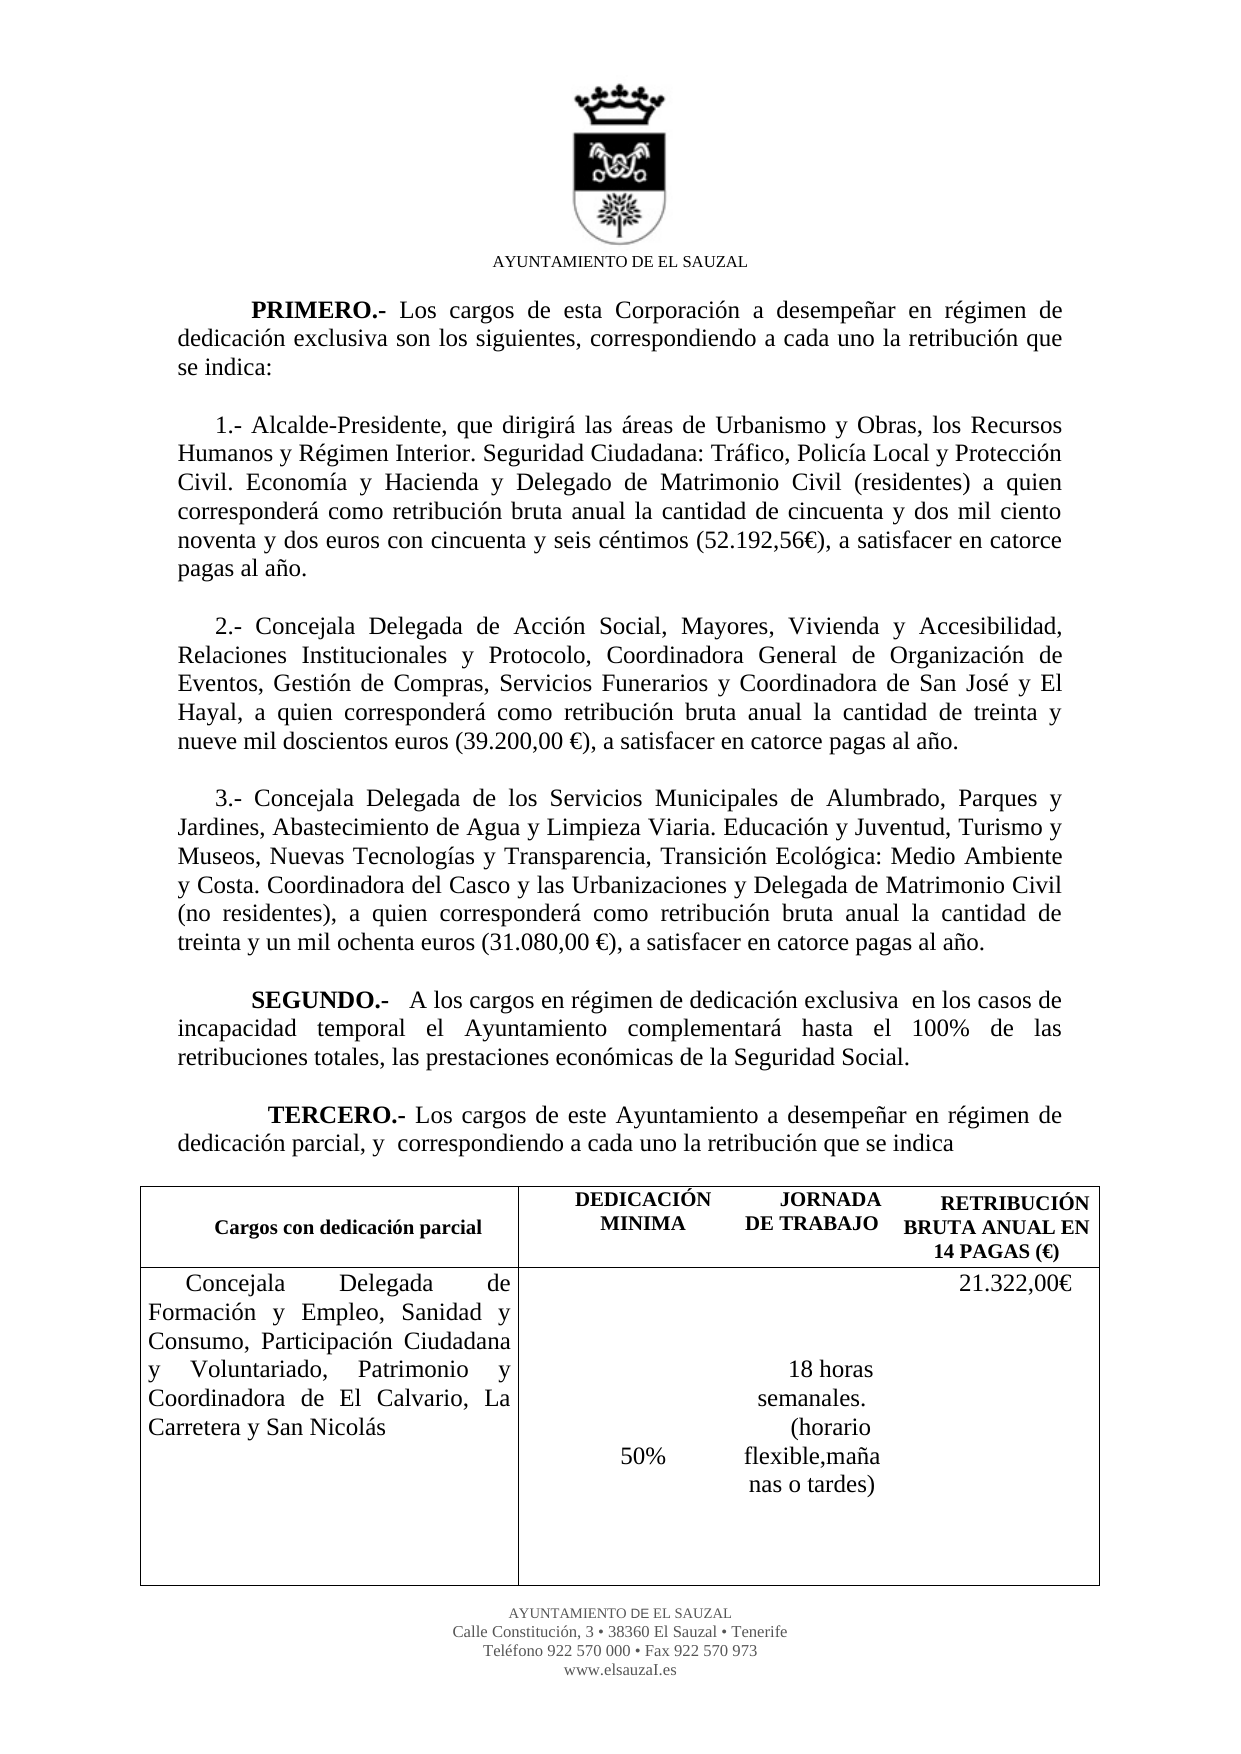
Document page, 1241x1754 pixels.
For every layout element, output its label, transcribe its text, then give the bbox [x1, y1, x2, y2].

table_cell 50% [519, 1268, 731, 1584]
table_header Cargos con dedicación parcial [141, 1187, 518, 1267]
text 2.- Concejala Delegada de Acción Social, Mayores, Vivienda y Accesibilidad, Relaciones Institucionales y Protocolo, Coordinadora General de Organización de Eventos, Gestión de Compras, Servicios Funerarios y Coordinadora de San José y El Hayal, a quien corresponderá como retribución bruta anual la cantidad de treinta y nueve mil doscientos euros (39.200,00 €), a satisfacer en catorce pagas al año. [177, 611, 1063, 755]
text TERCERO.- Los cargos de este Ayuntamiento a desempeñar en régimen de dedicación parcial, y correspondiendo a cada uno la retribución que se indica [177, 1100, 1063, 1157]
table_cell 18 horas semanales. (horario flexible,mañanas o tardes) [731, 1268, 893, 1584]
text SEGUNDO.- A los cargos en régimen de dedicación exclusiva en los casos de incapacidad temporal el Ayuntamiento complementará hasta el 100% de las retribuciones totales, las prestaciones económicas de la Seguridad Social. [177, 985, 1063, 1071]
table_cell 21.322,00€ [893, 1268, 1099, 1584]
text 3.- Concejala Delegada de los Servicios Municipales de Alumbrado, Parques y Jardines, Abastecimiento de Agua y Limpieza Viaria. Educación y Juventud, Turismo y Museos, Nuevas Tecnologías y Transparencia, Transición Ecológica: Medio Ambiente y Costa. Coordinadora del Casco y las Urbanizaciones y Delegada de Matrimonio Civil (no residentes), a quien corresponderá como retribución bruta anual la cantidad de treinta y un mil ochenta euros (31.080,00 €), a satisfacer en catorce pagas al año. [177, 783, 1063, 956]
table_cell Concejala Delegada de Formación y Empleo, Sanidad y Consumo, Participación Ciudadana y Voluntariado, Patrimonio y Coordinadora de El Calvario, La Carretera y San Nicolás [141, 1268, 518, 1584]
text PRIMERO.- Los cargos de esta Corporación a desempeñar en régimen de dedicación exclusiva son los siguientes, correspondiendo a cada uno la retribución que se indica: [177, 295, 1063, 381]
table_header DEDICACIÓN MINIMA [519, 1187, 731, 1267]
table_header JORNADA DE TRABAJO [731, 1187, 893, 1267]
table_header RETRIBUCIÓN BRUTA ANUAL EN 14 PAGAS (€) [893, 1187, 1099, 1267]
text 1.- Alcalde-Presidente, que dirigirá las áreas de Urbanismo y Obras, los Recursos Humanos y Régimen Interior. Seguridad Ciudadana: Tráfico, Policía Local y Protección Civil. Economía y Hacienda y Delegado de Matrimonio Civil (residentes) a quien corresponderá como retribución bruta anual la cantidad de cincuenta y dos mil ciento noventa y dos euros con cincuenta y seis céntimos (52.192,56€), a satisfacer en catorce pagas al año. [177, 410, 1063, 582]
